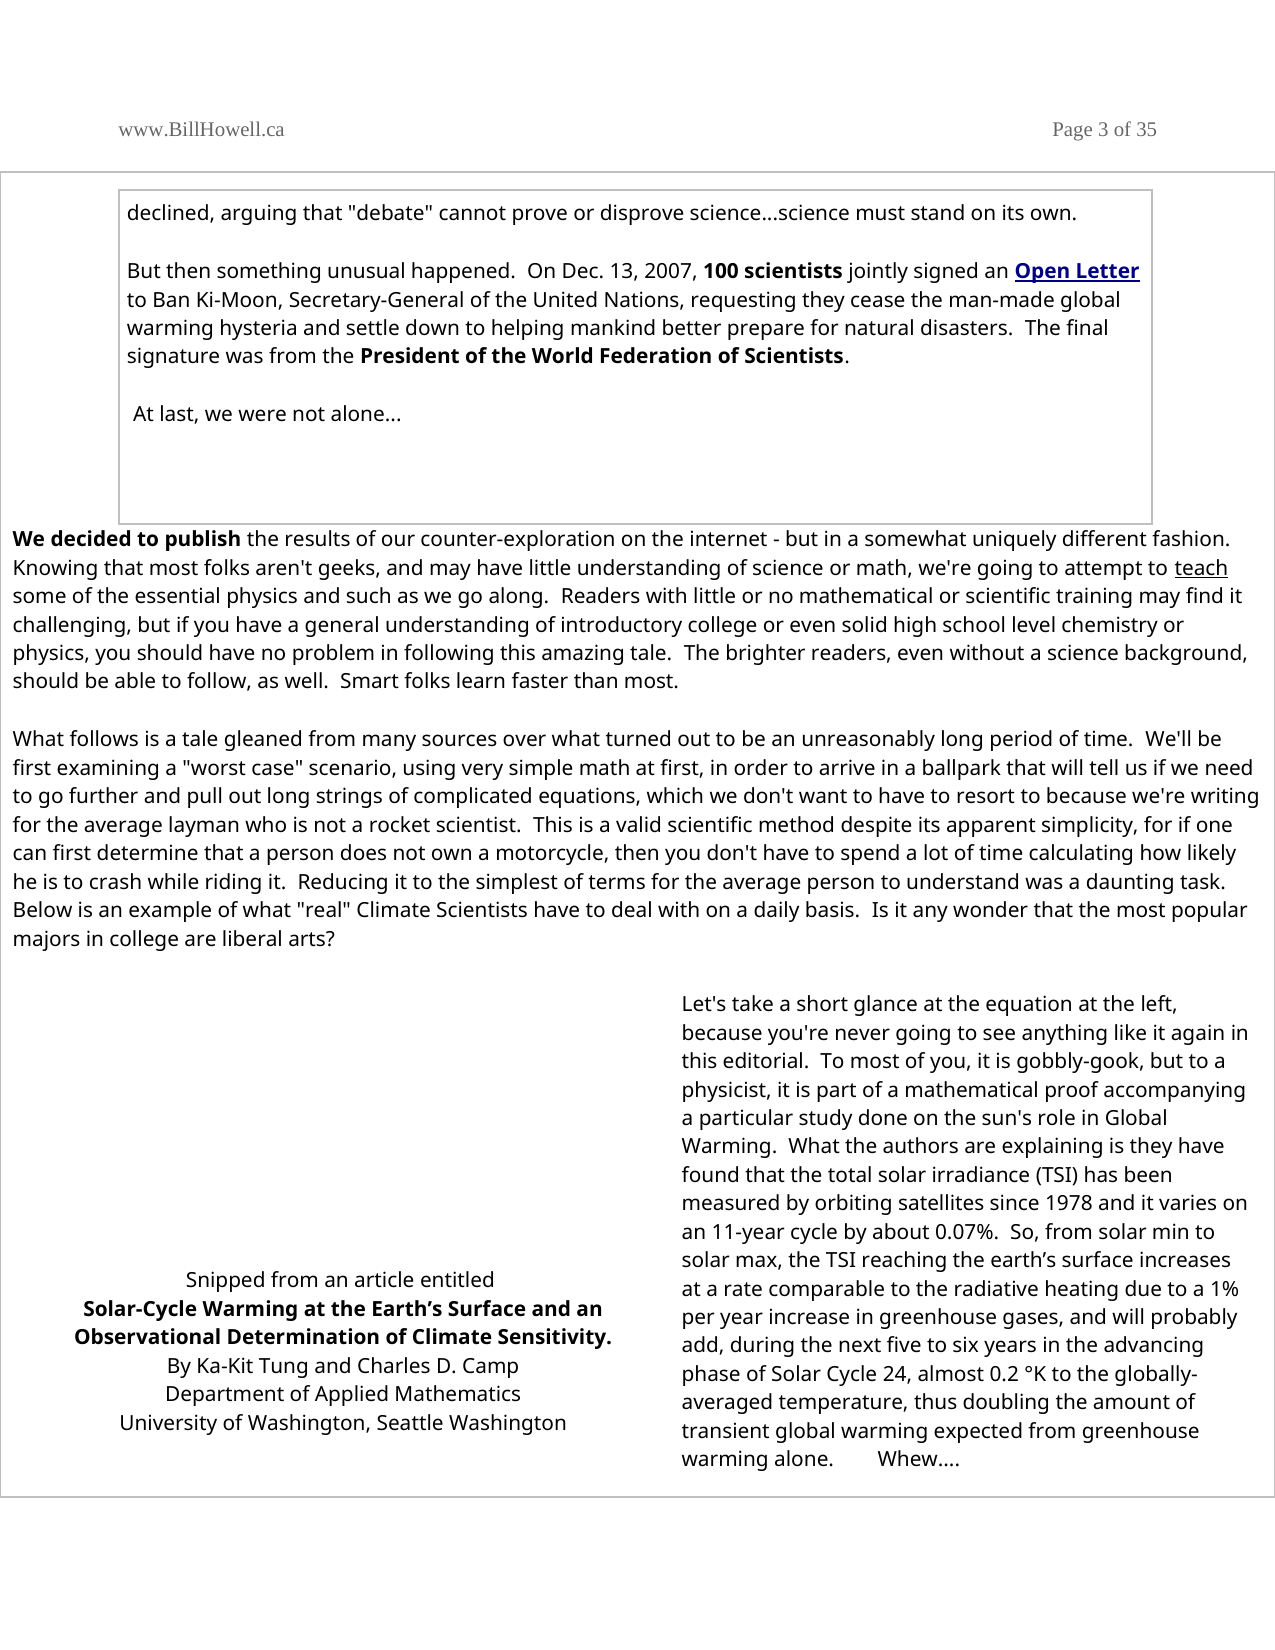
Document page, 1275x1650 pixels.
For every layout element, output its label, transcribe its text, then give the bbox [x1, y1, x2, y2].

table_header Snipped from an article entitled Solar-Cycle Warming at the Earth’s Surface and an Observational Determination of Climate Sensitivity. By Ka-Kit Tung and Charles D. Camp Department of Applied Mathematics University of Washington, Seattle Washington [13, 982, 673, 1481]
table_header declined, arguing that "debate" cannot prove or disprove science...science must stand on its own. But then something unusual happened. On Dec. 13, 2007, 100 scientists jointly signed an Open Letter to Ban Ki-Moon, Secretary-General of the United Nations, requesting they cease the man-made global warming hysteria and settle down to helping mankind better prepare for natural disasters. The final signature was from the President of the World Federation of Scientists. At last, we were not alone... [120, 191, 1151, 522]
table_header We decided to publish the results of our counter-exploration on the internet - but in a somewhat uniquely different fashion. Knowing that most folks aren't geeks, and may have little understanding of science or math, we're going to attempt to teach some of the essential physics and such as we go along. Readers with little or no mathematical or scientific training may find it challenging, but if you have a general understanding of introductory college or even solid high school level chemistry or physics, you should have no problem in following this amazing tale. The brighter readers, even without a science background, should be able to follow, as well. Smart folks learn faster than most. What follows is a tale gleaned from many sources over what turned out to be an unreasonably long period of time. We'll be first examining a "worst case" scenario, using very simple math at first, in order to arrive in a ballpark that will tell us if we need to go further and pull out long strings of complicated equations, which we don't want to have to resort to because we're writing for the average layman who is not a rocket scientist. This is a valid scientific method despite its apparent simplicity, for if one can first determine that a person does not own a motorcycle, then you don't have to spend a lot of time calculating how likely he is to crash while riding it. Reducing it to the simplest of terms for the average person to understand was a daunting task. Below is an example of what "real" Climate Scientists have to deal with on a daily basis. Is it any wonder that the most popular majors in college are liberal arts? We'll try to reference most of the material, but if we miss a credit, or use a photograph someone didn't want to share with the world (OK, we wonder why the photo was on the web if that were the case) we'll quickly remove it with our apologies. And let's freely admit up front that what we offer here is a dissenting opinion, and surely we have "cherry-picked" the articles of others which are also contrary to the widely held current beliefs. A bit of this is original on our part, but most of it comes from others around the globe. We have tried to present work from what we believe to be credible, thoroughly diligent scientists actively engaged in current research. Let's get started: We're reminded of an earlier story, which happened back in 1912. This was the amazing discovery of a skull and jawbone in which was quickly named the Piltdown Man and which all the world's archaeologists immediately accepted as a hitherto unknown form of early human. It appears no one bothered to examine it closely, assuming that other scientists had thoroughly investigated and vetted it. The hoax wasn't uncovered until 1953, when it was learned that the skull was that of a modern man and the jaw that of an orangutan. Seems no one had ever bothered to take a really close look at the artifact. Well, folks, it does appear we have a new, 21st Century Piltdown Man, and this time we know his name. He's called "Anthropogenic Global Warming" It's hard to nail down exactly when the sky started falling, but certainly the work of Michael Mann provided its first global exposure. Michael Mann, a paleoclimatologist ( one who attempts to interpret the past climate through certain Paleolithic records, such as ice core samples, sea bed sediments, coral heads, and tree ring growth ), submitted a paper to Nature magazine in 1998 which, unfortunately, was not subjected to peer review before publication. In it, he offered what has now become known as the famous "hockey stick" chart, showing the earth's temperature having been relatively constant for the past thousand years before suddenly skyrocketing upward at the dawn of the 20th century. His interpretation was that man's production of CO2 in the modern age was obviously responsible for the sudden increase. It turned out to be one of the biggest scientific blunders of all time. Look carefully at the chart above, which is the famous "hockey stick" chart. Note the horizontal scale is in years, stretching from the year 1000 to the near present time. The vertical scale is in degrees Centigrade, and note carefully that it is graded in increments of 1/10 of a degree. That means the wiggly blue section in the middle is actually only varying up and down by about a half of a degree. The baseline, as noted, is set at the average of the recorded temperatures from 1961 to 1990. Also note that only the red portion represents actual measured temperatures - the rest is based on the assumption that one can interpret past temperatures from examining ancient tree rings or ice core samples from centuries-old ice locked in glaciers. This is, at best, a marriage of apples and oranges - the handle being somewhat of an educated guess, and the blade being based on actual measurements using thermometric recording devices. Sort of like pairing the skull of a human with the jawbone of an orangutan. And finally, note that the chart is for the northern hemisphere only. This chart, unfortunately, became the foundation for the first report of the United Nations International Panel on Climate Change ( IPCC ), which in turn provided the summary information and recommendations to the world's governments. The Anthropogenic Global Warming panic was off to a rocketing start. However, some folks noticed a couple of significant and fairly well accepted climatological history facts to be conspicuously missing. The first was the well-documented "Medieval Warm Period" where temperatures, at least in Europe as mentioned in our introduction, were significantly higher. The second was the "Little Ice Age", a period in which the temperatures dropped so low the Thames River in London froze over. How could this be an accurate record of the last millennium? Let's pause and mention that the data above is not "raw" data. Dr. Mann actually used about 70-80 data sets, and in each set he applied a mathematical analysis known as a principle component analysis ( PCA ) which seeks to extract principal, or significant component information from a widely varying set of raw data. Along comes Steve McIntyre, a Canadian analyst, who spends two years of his own personal time reverse-engineering Dr. Mann's PCA program. McIntyre subjects Mann's PCA program to a "Monte Carlo" analysis - which inserts random data sets into the function - and discovered that no matter what data he fed it, the result was always the same. The arm of the "hockey stick" ( paleo-record ) always came out straight. In Dr. Mann's case, the rising temperature of the Medieval Warm Period and the expected trough of the Little Ice Age had been completely erased. The hockey stick was broken. Fini. Kaput. We may never know whether Mann's work was deliberately contrived to fit some personal environmental agenda, or just a colossal mathematical blunder. McIntyre submitted his work to Nature Magazine - since they were responsible for publishing Mann's flawed research without peer review in the first place, but they reportedly rejected it, saying it was "too long". He then shortened it to 500 words, and re-submitted it, but again it was rejected, this time saying it was "too mathematical" or words to that effect. Heaven forbid any publication calling itself an "International Weekly Journal of Science" from actually publishing any science that hinged on mathematics. Let's all push a yard stick into the snow, measure the snow depth, call ourselves "climate scientists", and get published in Nature. In the end, McIntyre turned to the internet and its true freedom of the press, and today he is known to every serious climate scientist on the planet as the man who broke the hockey stick. The National Academy of Sciences has found Mann's graph to have “a validation skill not significantly different from zero” – i.e., the graph was useless. Note the corrected version, below, in which neither today's temperatures nor the rate of warming are particularly unusual compared to the historical record. Thus, even the "global warming" of the 20th century was not even remotely a cause for the slightest alarm. It was all "much to do about nothing". Into the Laboratory, it's time to go to work. Next, let's take a look CO2 from an Atmospheric Physicist's view - straightforward physics that we hope most of you will be able to follow: What we commonly call "light" is actually electromagnetic radiation, physically no different from radio waves, except of different frequencies and wavelengths. The part we can see is called the visible spectrum. Beyond what we can see in the higher frequencies ( and shorter wavelengths, since they are reciprocal functions ) lies the ultraviolet spectrum. UV light is very penetrating, which is why one could get sunburned on an overcast day. Beyond even that are X-rays, which can penetrate much deeper. On the opposite end of the visible spectrum lies infra-red... which you can't see, but you can easily feel, as anyone who has warmed his hands near a hot stove can testify. It is the infrared portion we commonly refer to as "heat" radiation. And beyond that are the radio and television wavelengths we all know and love. The sun is very "bright", and its frequency spectrum is generally too short to produce much infrared coming down through the atmosphere. Radiation from the sun penetrates the atmosphere, strikes the earth, and some of it is absorbed and some is reflected. The different bandwidths (colors) of reflected light depend on the material struck, so something green-colored is reflecting the green portion of the visible spectrum and absorbing the rest. This heats up the earth, and that's the first part of the story. All heated bodies emit radiation in the infrared range. This is called "black body" radiation, because a perfectly black body reflects no visible light but still emits radiation in a specified band of wavelengths. Infrared radiation is of a much longer wavelength, and can be much easier absorbed by certain components in the atmosphere, causing them to also "heat up". The warm air around us is being kept warm partially from black body radiation coming from the earth itself. Another method of warming is by conduction - air coming in contact with the heated soil, rocks, trees, buildings, etc. and being directly warmed by that contact. This may be a bigger factor than we think, but we're not going to attempt to try to determine just how much that might be. We'd have to know the total surface area of every object - down to the smallest blade of grass - there is on our planet. We also need to remind ourselves that there is actually no physical quantity known as "cold". There is only "heat" and "lack of heat". Next, lets talk about a scientific process called Atomic Absorption Spectrometry. It is a method by which we can measure precisely which wavelengths of radiation a particular gas is capable of absorbing. In our highly simplified drawing above, a radiation source is beamed through a glass container containing a gas sample. As the radiation passes through, a portion of it is absorbed at particular narrow bandwidths (often more than one ) so the end result are some "missing" sections of the whole spectrum coming from the source, which show up as dark lines. They're missing because they were absorbed by the sample in the chamber. They are called absorption lines, or absorption spectra, and when analyzed by a knowledgeable person, can tell one what the gas or gas mixture is in the sample chamber based on a catalog of known spectra. It's a wonderful tool for analyzing unknown gas samples. Let's look at a real result, below - the absorption spectrum for pure carbon dioxide plus an amount of water vapor equal to that in our current atmosphere as the sample and infrared radiation from a black body spectrum as the source. This is part of the so-called "greenhouse effect" As we can see above, carbon dioxide absorbs infrared radiation (IR) in only three narrow bands of frequencies, which correspond to wavelengths of 2.7, 4.3 and 15 micrometers (µm), respectively. The percentage absorption of all three lines combined can be very generously estimated at about 8% of the whole IR spectrum, which means that 92% of the "heat" passes right through without being absorbed by CO2. In reality, the two smaller peaks don't account for much, since they lie in an energy range that is much smaller than the where the 15 micron peak sits - so 4% or 5% might be closer to reality. If the entire atmosphere were composed of nothing but CO2, i.e., was pure CO2 and nothing else, it would still only be able to absorb no more than 8% of the heat radiating from the earth. To give you a feeling for how little CO2 there actually is in the atmosphere, let's note that atoms and molecules are very tiny things, and the distances between them are therefore also very small. Physicists like to use a unit of measure called an Angstrom, which is 0.1 of a nano-meter, or a 0.1 billionth of a meter, (i.e. 10-10 of a meter or 10-7 of a mm). A molecule like CO2 has a size of around two Angstroms (2 x 10-7 mm). The density of the gas is 10 to the 24th power number of molecules occupying a space of about 22 liters (i.e. 4.55 x 1022 molecules per liter) at a pressure of 760mm of mercury and 273 degrees Kelvin (i.e. 32 degrees Fahrenheit or zero degrees Celsius) – called the "standard temperature and pressure". You can almost think of all this as just the normal temperature and pressure around you right now. A simple calculation shows that in a 3-dimensional tetrahedron array, as shown in the diagram below (for the closest possible packing with an equal distance between molecules), the spacing between molecules is approximately 28 Angstroms. For equidistant packing, a tetrahedron arrangement is required To fit 4.55 x 1022 molecules equispaced in a 100-mm cube (i.e. one liter) they have to be 28 Angstroms apart. Since at 2 x 10-7 mm diameter, CO2 is a very tiny molecule, let's magnify the picture by a factor of 10 million, so that we can imagine a CO2 molecule as a 20 mm diameter marble floating in the air. However, CO2 makes up only 380 of each million molecules of air – the rest are a mixture of all the other atmospheric gases and water vapor – i.e. only one in every 2632 molecules is a CO2 molecule. Let’s imagine that all the other molecules are colored blue, and CO2 molecules are colored red. All the marbles making up our model atmosphere are equispaced at 280 mm apart. When mixed evenly into our model atmosphere (which is what the wind does) a bit more simple math shows that our red marbles are equispaced at 3900 mm (i.e. 3.9 meters) apart. In the real atmosphere, at a height of approx. 5500 meters, pressure is halved from what it is at sea level. A bit more simple math shows that at a height of 5500 meters (55 million kilometers in our model – that’s 143 times the distance from earth to the moon!), our 20 mm diameter CO2 marbles are equispaced at 4.9 meters apart. Now you know why CO2 is called a “trace” gas. This whole picture we have drawn ( with Peter Morgan's help ) illustrates both how little CO2 there is in the atmosphere, and how relatively little of the radiation it is capable of absorbing and "heating" the atmosphere. We know that most of the other IR radiation bands slips through and doesn't get to do any heating at all. (We've all seen the nice IR photographs taken from the space station.) But some scientists such as Dr. Heinz Hug who specialize in study of this stuff claims that all of the heat in these particular spectra are indeed absorbed in a relatively short distance, so adding more CO2 to the atmosphere can't affect anything at any rate. Other scientists, such as Dr. Roy W. Spencer at NASA - and one of the leading experts in the field of climate science - doesn't completely agree We've decided to be exceptionally generous to all concerned in the debate and look at the worst-case scenario, where we'll say that all of the available heat in the CO2 absorption spectrum is actually captured. We know that man is responsible for about 3 % of it, so with the simplest of math, we have .03 x .08 = .0024. And remember that 8% figure was actually larger than reality, since the two side peaks don't have much energy to capture. Man-made CO2 doesn't appear physically capable of absorbing much more than two-thousandths of the radiated heat (IR) passing upward through the atmosphere. And, if all of the available heat in that spectrum is indeed being captured by the current CO2 levels before leaving the atmosphere, then adding more CO2 to the atmosphere won't matter a bit. In short, the laws of physics don't seem to allow CO2 it's currently assumed place as a significant "greenhouse gas" based on present concentrations. The other "greenhouse gases" such as methane, nitrous oxide, tetrafluoromethane, hexafluoroethane, sulfur hexafluoride, trifluoromethane, 1,1,1,2-tetrafluoroethane, and 1,1-difluoroethane exist only in extraordinarily smaller amounts and aren't even up for serious discussion by any segment of the scientific community. And, since the other components of the atmosphere (oxygen, nitrogen, and water vapor) aren't materially affected by human activity, the "greenhouse effect" is essentially a totally natural phenomenon, unaffected by human activity. We could repeat the spectral analysis and calculations for Oxygen, or O2 ( The percentage of oxygen in the atmosphere remains exactly the same at all heights up to about 85 km, and is about 20.9% by volume ) and Nitrogen (N2) which is the whopper at 78.1% - but we won't. We'll leave that as your homework problem now that you know how to do it. Just look up the atomic absorption spectra for both, and do the math. You'll discover that Oxygen and Nitrogen aren't even "greenhouse gases", so that leaves the principal greenhouse gas... you guessed it.... Water Vapor. Curiously enough, the UN IPCC reports don't even mention water vapor, since it is technically not a "gas" in the atmosphere. Dr. Roy W. Spencer has one of the best comments we've read on this subject: We can safely ballpark water vapor as being responsible for more than 95% of all the greenhouse effect, with oxygen and nitrogen playing no role and carbon dioxide being relatively insignificant... particularly the even smaller human-produced part. Side note: Both Oxygen and Nitrogen don't like to live alone. They prefer to find another and stick together into a diatomic ( 2 atom ) molecule. Thus the molecular weight of atmospheric oxygen or nitrogen is approximately twice that of one of them alone. We say "approximately", because it takes energy to bind them together, and mass and energy are equivalent stuff, as our good friend Dr. Einstein explained with his famous equation E=MC2. Now, you can sit back and give yourself a pat on the back, because you now know more pure physics of the atmosphere than a lot of so-called "climate scientists", and likely know more than almost all of the non-scientist Popular Journalists and other writers churning out panic-stricken books and newspaper articles on the subject. And for sure, you now know a lot more than Al Gore. One would think this would be the end of the discussion, that the laws of physics show us that CO2 isn't even a significant "greenhouse gas" and certainly the human contribution is insignificant. We both now know that CO2 can't possibly be the evil byproduct all the ballyhoo has been claiming, and in fact, our biologist friends tell us if we could increase the CO2 content a little more, the planet would be much the richer... because plants love it, grow much larger with more of it, and we all like to eat. CO2 is a non-toxic, non-polluting, earth-friendly component that really is critical to our survival. Maybe that's why we laughed so hard when the Popular Journalist in the Addison Independent insisted that 340, rather than 380 parts per million CO2 was a "target" we should all shoot for. While you're pulling rabbits out of a hat, could you please bring me a Pepsi? OK, if you still are compelled to worry about something, think about this: The amount of oxygen in our atmosphere is slowly diminishing. A very long time ago, it was as much as 35% of the atmosphere, and has been shrinking ever since. We always wondered why those plant-eating eating dinosaurs had such long necks, and now we know - they had to reach up for dinner into the really tall trees that once dotted our oxygen-rich planet. But let's not worry about that just now, for this current story is far from over. If you've read this far, you're likely more curious than most, and probably more intelligent than average. And you probably want to know exactly what is causing the warming and cooling periods on the planet which have been going on for millennia. Inquiring minds want to know this stuff. Let's break for a minute, and point out that "Climate Science" is a catch-all term, like "Sports". The fellow who takes a daily temperature reading or measures the snow depth with a stick could call himself a "Climate Scientist" as much as the person tending the boiler in the basement could call himself a "Stationary Engineer". Earth's climate is an enormously complex subject, spanning not only the "pure" sciences like physics and chemistry, but many of the "natural sciences", such as oceanography, meteorology, volcanology, paleontology, archeology, solar science, and many others. All scientists aren't of the same quality, intellect, or natural talent for the trade. Sloppy scientists are as common as bad mechanics. At the top of the pecking order of knowledge needs sit the fundamental laws of physics - for no matter what others may determine, the final results must obey the fundamental, established principles which determine the nature of all elemental matter. Unfortunately, many "environmental scientists" actually study very little physics, chemistry or biology in depth. And many of the "lower" sciences involve little mathematics beyond introductory calculus. Before the greater body of scientists out there start beating on us, we'll admit that very few physicists had a time slot to study organic chemistry and beyond in college - and the truth of the matter is, there aren't enough semester hours available for everyone to be cross-trained in other disciplines to any competent depth. This makes becoming a highly skilled "Climate Scientist" very challenging, for this extremely complex field requires a very large tool kit. Thus, we trust others to deliver meaningful results from their specific disciplines. If a geologist tells us a particular rock is from the Devonian Period, we have little choice but to believe him. So in what follows, we're going to have to trust we have chosen good, solid scientists from other disciplines as our guide. In reading "scientific articles" one must also be very alert to use of the word "if". This is the killer word - the Colt .45 of sloppy or even deliberately misleading science. "If" the sea level rises 40 feet, then certainly most of Manhattan will be flooded. "If" the moon falls on Kansas, then certainly wheat prices are going to soar out of site. Within a sentence or two, "if" morphs into "when" and soon everyone is convinced that the moon is absolutely going to fall on Kansas, it's just a matter of time, we're all doomed... unless we take immediate action to stop it. But neither of these are very likely to happen, as we shall soon see. After the hockey stick was accepted virtually overnight without close examination ( like the Piltdown Man ), along comes Al Gore, a long-time "environmentalist", ( who made near-failing grades in science and math in college ) who decides to make a movie out of it. The hockey stick goes up on the big screen, and Gore boards a mechanical lift with cameras grinding, pointer in hand as he rises in unison with the blade of the stick which starts growing upward toward the ceiling. No longer are we talking about tenths of a degree, the temperature is rising like a puff pastry, and headed toward the attic. It all began with the word "if". If the hockey stick tip continues to rise (lift starts going upward, the audience holds its breath ) then... and along comes computer animations of New York flooding, Florida underwater, and poor little Polar Bears struggling to board the last piece of ice floating in the open Arctic Sea. (sigh...) It ends with Hurricane Katrina and Boston almost losing the pennant. It is Hollywood at its finest, and the Deacons of La La Land give it an Oscar. Even the Nobel Committee is impressed, gives it two thumbs-up and a Nobel Prize to Gore and the other members of the IPCC for the many lives that will be saved in the future because of this brilliant early warning. And, there's still time for we miserable humans to "save" the planet by buying "carbon offsets" accomplished best by investing in Al Gore's British company which buys stock in other companies that will benefit from a world-wide global warming hysteria (keeping a healthy cut) and making, perhaps, Al Gore the richest former Vice President in history. That will buy a lot of SUV's, jets, and large mansions with mega-electric bills. Everyone wins except the taxpayer and businessman, who are soon to pay a very heavy price. So what's really causing the endless cycles of warming and cooling, if it isn't a constantly changing "Greenhouse Effect" - with man to blame? Man wasn't producing much CO2 in the past million years, so he hasn't simply been turning the greenhouse up and down at will. Just look up - one of the most likely culprits is our old friend, the Sun. Canadian climatologist Tim Patterson says the sun drives the earth's climate changes—and Earth's current global warming is a direct result of a long, moderate 1,500-year cycle in the sun's irradiance. Patterson says he learned of the 1,500-year climate cycle while studying cycles in fish numbers on Canada's West Coast. Since the Canadian West had no long-term written fishery records, Patterson's research team drilled sediment cores in the deep local fjords to get 5,000-year climate profiles from the mud. The mud showed the past climate conditions: Warm summers left layers thick with one-celled fossils and fish scales. Cold, wet periods showed dark sediments, mostly dirt washed from the surrounding land. Patterson's fishing profiles clearly revealed the sun's 87 and 210-year solar cycles—and the longer, 1500-year Dansgaard-Oeschger cycles found since the 1980s in ice cores, tree rings, and fossil pollen. "Even though the sun is brighter now than at any time in the past 8,000 years, the increase in direct solar input is not calculated to be sufficient to cause the past century's modest warming on its own. There had to be an amplifier of some sort for the sun to be a primary driver of climate changes. Indeed, that is precisely what has been discovered," says Patterson. "In a series of groundbreaking scientific papers starting in 2000, Vizer, Shaviv, Carslaw and most recently Svensmark et al., have collectively demonstrated that as the output of the sun varies ... varying amounts of galactic cosmic rays from deep space are able to enter our solar system... These cosmic rays enhance cloud formation, which, overall, has a cooling effect on the planet." "When the sun is less bright, more cosmic rays are able to get through to Earth's atmosphere, more clouds form and the planet cools... This is precisely what happened from the middle of the 17th century into the early 18th century, when the solar energy input to our atmosphere ... was at a minimum and the planet was stuck in the Little Ice Age." The Canadian expert concludes, "CO2 variations show little correlation with our planet's climate on long, medium and even short time scales. Instead, Earth's sea surface temperatures show a massive 95 percent lagged correlation with the sunspot index." We'll talk about what a "correlation" means in a couple of minutes. So what does this all mean? It means, in the simplest of terms, that it is the Sun which is warming the oceans, not an increased "Greenhouse Effect" caused by human activity. And, it might appear that Mother Earth is not the only one suffering from the Sun's effect. Data from NASA’s Mars Global Surveyor and Odyssey mission in 2005 disclosed that the carbon dioxide "ice caps” near Mars’ south pole had been shrinking for three consecutive summers. Mmmm... We could go on for endless pages on solar science and the sun's relationship to global warming, but we're not going to do that. One of the best summary articles we've found in simple layman terms is by Kevin Roeten, and you can read more on that by clicking HERE. The current warming Solar Cycle is just about over. The global temperatures have been nominally flat for the past 8 years. If the Solar Scientists are correct, we about to head into a cooling cycle... which is not good news. Let's get back to our own science project. The above chart shows two things we immediately recognize as very similar. In fact they seem to match each other very well. We would say they have a strong correlation, and with a little mathematics, we could compare each one point-by-point on the graph and come up with a number that would tell us just how well they match each other, called a correlation coefficient. In fact, a glance at the above suggests a perfect, 100% correlation, because in fact one is an exact copy of the other. We know this because we made the chart. Now suppose the blue one represents changing CO2 levels in the atmosphere and the red one represents changing global temperatures over the same time frame. The above is a gross exaggeration, of course, but we wanted to make sure no one doubted there is a strong correlation between the two. Is there any doubt that CO2 is causing the global temperature to change? Any doubt at all? None? Zero doubt, right? Wrong In fact, the blue line is exactly one pixel on your screen ahead of the red line. We know that because we made the chart. You couldn't tell that one was exactly like the other and actually leading it by one pixel without dragging out a powerful magnifying device and doing some very careful measurements and some pretty lengthy mathematics. This was the fundamental mistake that Mann, Al Gore, the Oscar boys, the Nobel Committee, the IPCC, and just about everyone else on the planet made at the beginning. They immediately assumed, noticing that CO2 levels and global temperatures had a pretty good correlation, that CO2 was the culprit, and was causing global temperatures to rise. In fact, it appears it was just the opposite: rising global temperatures caused increased CO2 level in the atmosphere. So where did the increasing CO2 come from? You can't make CO2 out of Oxygen and Nitrogen... surely you're pulling my leg! Let's do a little simple Chemistry, and figure out the molecular mass of the different atmospheric constituents. For this we go to the Periodic Table of the Elements, and find the atomic mass of Nitrogen, Carbon, Hydrogen, and Oxygen. Let's forget about Argon, which is about 0.9% of the atmosphere, because it's supposed to be CO2 that's the evil stuff. To the nearest round number, Carbon = 12, Nitrogen = 14, Oxygen = 16, and lowly Hydrogen = 1. That's based on the number of protons and neutrons in the nucleus of the atom. The Periodic Table will give a slightly different number, because of that binding energy ( which is a mass equivalent ) we talked about earlier. So, what's the approximate molecular mass of the different gasses? That's simple addition: Remember, we're rounding off to the nearest whole number, and amu means Atomic Mass Units. Do you see something significant? Think like a scientist. Yes, CO2 is by far the heaviest of the major constituents, and the law of gravity applies to it as well. It sinks to the ground.. in fact, into the ground, and into the oceans, as well, because CO2 is very water-soluble and that's what puts the fizz in Ginger Ale. This doesn't happen overnight. In fact, the winds and convection currents and such keep the air stirred up constantly, so it may take 100-150 years for the CO2 you are exhaling right now to make it back into mother earth, where most of it is currently locked up. Funny, any 1st Grader would have told us that if we had asked them "What makes the earth warm, Susie?" Nobody ever said science had to be "hard". You can demonstrate this with a simple kitchen experiment. Pour a glass of ginger ale, sit it on the table, and see how long it takes to go "flat" at room temperature. Now pour an equal glass into a pan and put it on the stove on low heat, then time how long it takes to go flat. That's your homework experiment - to demonstrate that extra heat really releases CO2 a lot faster :-)> Our satellites are pretty good at measuring overall ocean temperatures from afar, and CO2 measurements are being taken daily around the globe. The best results we have been able to turn up so far is that measurable CO2 increases appear about 9 months after an upswing in ocean temperatures. The data is messed up a bit every time a volcano decides to blow its top, because that's the mother of CO2 producers, bar none. And a buffalo emits about the same amount of methane (CH4) as driving your automobile about 8,000 miles - which can combine with O2 in a highly exothermic reaction ( gives off heat ) to produce CO2 and H2O as end products. One question that has been nagging us here at the Middlebury Community Network Science Center (our desk) is, "how in heck does one measure the "global temperature" in the first place"? If we asked you what your skin temperature is right now, you'd likely answer, "Where?" The temperature on your nose is likely far different from the bottom of your feet or other places you might measure. With the greater portion of the earth covered by water, and no floating temperature recording buoys every mile or so, how can we get an "average"? Well, satellites can measure ocean temperatures ( we'll talk more about that later ) but here in the U.S., for example there are only 1221 U.S. Historical Climatology Network (USHCN) stations, and our math shows that to be about one every 3,400 square miles. And from that data, one can cherry-pick (as some have done ) to obtain any result he wants. For example, here are four records we cherry-picked from the whole dataset - note the temperatures are in Fahrenheit, not Centigrade: What's that straight line running through the annual average temperature readings? The linear regression line obtained from the statistical output is the "best-fitting" straight line that can be drawn through the data. It is designated by the equation Y = b1X + b0, where X represents the year, Y represents the predicted temperature anomaly, b1 is the slope of the line and b0 is the Y intercept of the line. Now you know. While Al Gore's Oscar and Nobel Prize winning film, An Inconvenient Truth, has serious students of climate change laughing their heads off, the British didn't think it was very funny. The British High Court has ruled that it cannot be shown to students without first having a disclaimer that it is "propaganda", instead of a "documentary". Those Brits just don't seem to have a sense of humor... or maybe they just think scaring little kids isn't an honorable pastime. Nevertheless, the film makes a good outline for further discussion. Let's start with those poor little Polar Bears, taking their swim in the vast, empty Arctic ocean, just before they drown. Carole "CJ" Williams probably sums it up best, so we'll just quote her below.. [1, 173, 1274, 1496]
table_header Let's take a short glance at the equation at the left, because you're never going to see anything like it again in this editorial. To most of you, it is gobbly-gook, but to a physicist, it is part of a mathematical proof accompanying a particular study done on the sun's role in Global Warming. What the authors are explaining is they have found that the total solar irradiance (TSI) has been measured by orbiting satellites since 1978 and it varies on an 11-year cycle by about 0.07%. So, from solar min to solar max, the TSI reaching the earth’s surface increases at a rate comparable to the radiative heating due to a 1% per year increase in greenhouse gases, and will probably add, during the next five to six years in the advancing phase of Solar Cycle 24, almost 0.2 °K to the globally-averaged temperature, thus doubling the amount of transient global warming expected from greenhouse warming alone. Whew.... [674, 982, 1262, 1481]
